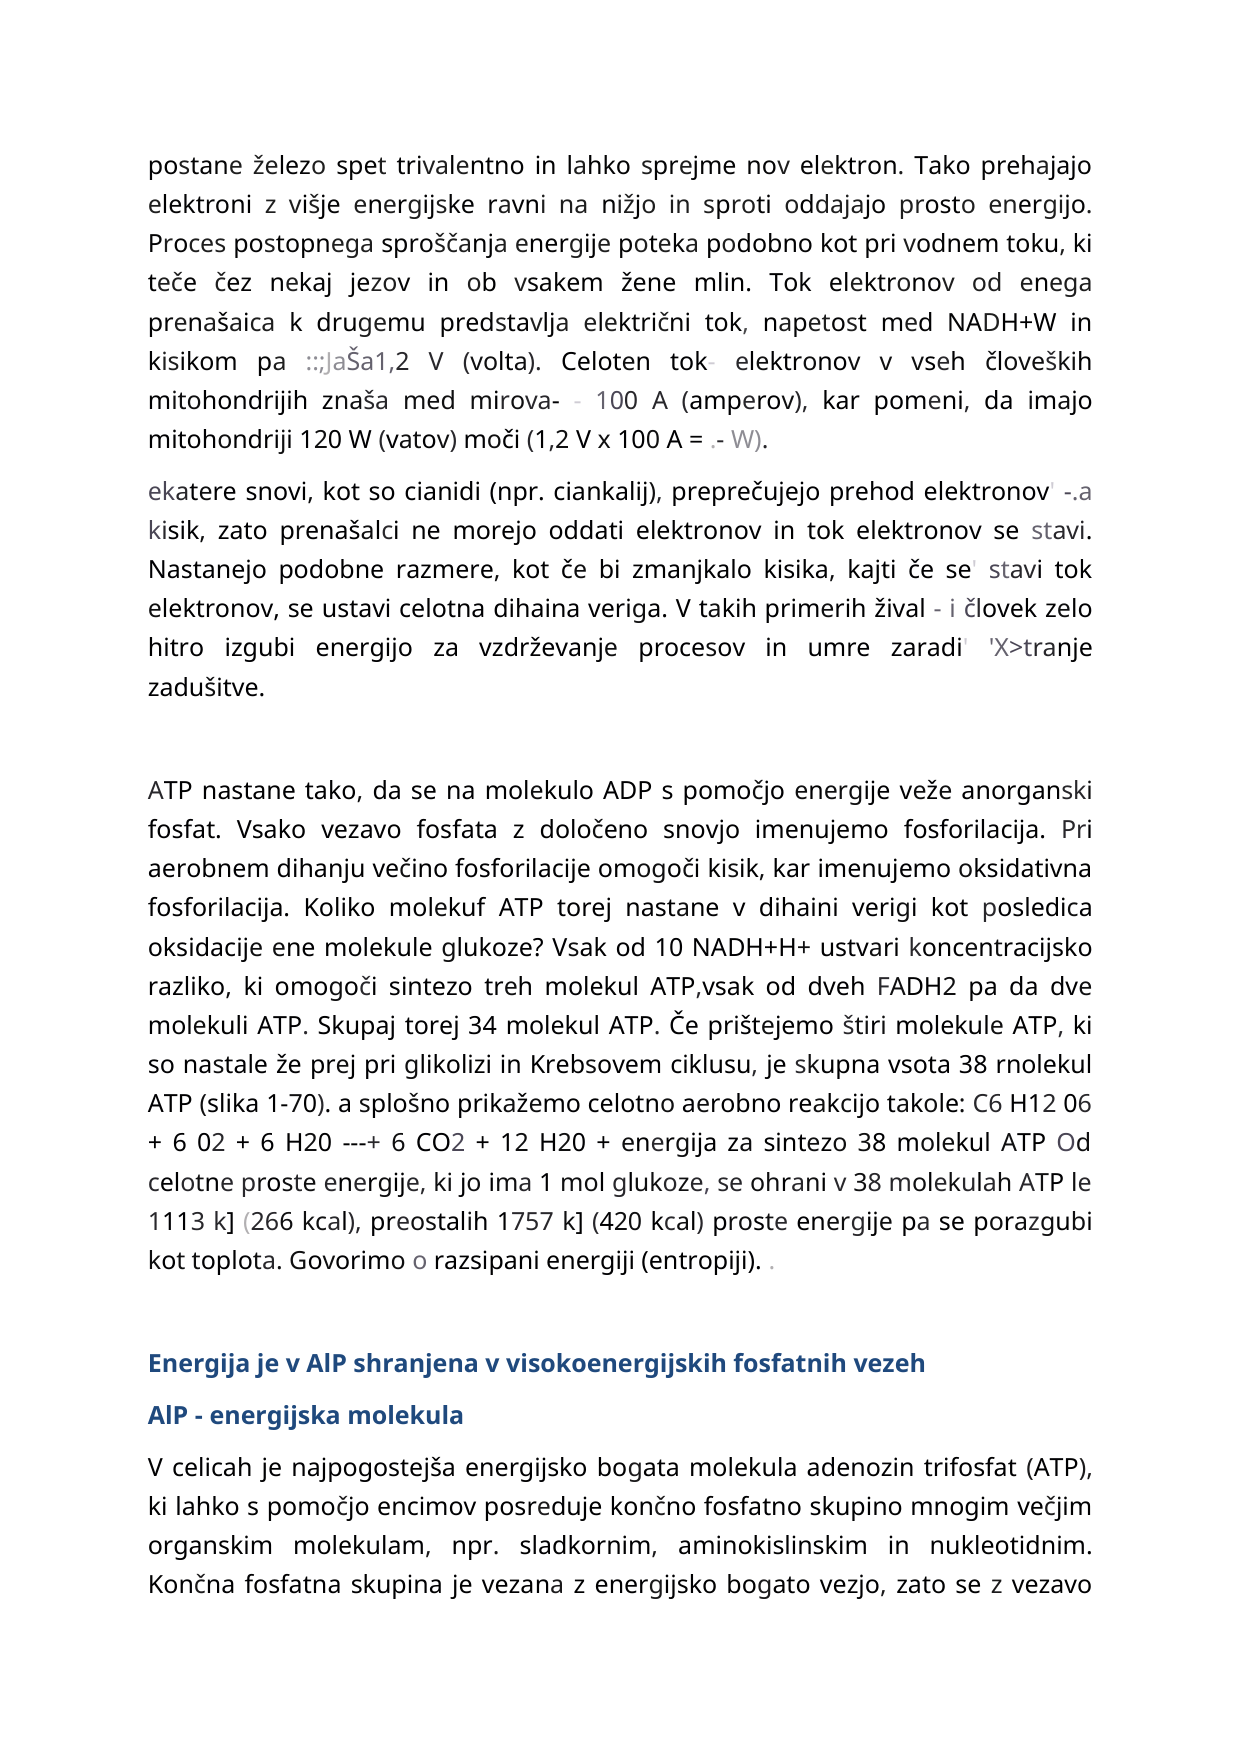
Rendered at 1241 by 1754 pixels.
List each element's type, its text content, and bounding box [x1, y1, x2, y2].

text ATP nastane tako, da se na molekulo ADP s pomočjo energije veže anorganski fosfat. Vsako vezavo fosfata z določeno snovjo imenujemo fosforilacija. Pri aerobnem dihanju večino fosforilacije omogoči kisik, kar imenujemo oksidativna fosforilacija. Koliko molekuf ATP torej nastane v dihaini verigi kot posledica oksidacije ene molekule glukoze? Vsak od 10 NADH+H+ ustvari koncentracijsko razliko, ki omogoči sintezo treh molekul ATP,vsak od dveh FADH2 pa da dve molekuli ATP. Skupaj torej 34 molekul ATP. Če prištejemo štiri molekule ATP, ki so nastale že prej pri glikolizi in Krebsovem ciklusu, je skupna vsota 38 rnolekul ATP (slika 1-70). a splošno prikažemo celotno aerobno reakcijo takole: C6 H12 06 + 6 02 + 6 H20 ---+ 6 CO2 + 12 H20 + energija za sintezo 38 molekul ATP Od celotne proste energije, ki jo ima 1 mol glukoze, se ohrani v 38 molekulah ATP le 1113 k] (266 kcal), preostalih 1757 k] (420 kcal) proste energije pa se porazgubi kot toplota. Govorimo o razsipani energiji (entropiji). . [148, 773, 1093, 1277]
text V celicah je najpogostejša energijsko bogata molekula adenozin trifosfat (ATP), ki lahko s pomočjo encimov posreduje končno fosfatno skupino mnogim večjim organskim molekulam, npr. sladkornim, aminokislinskim in nukleotidnim. Končna fosfatna skupina je vezana z energijsko bogato vezjo, zato se z vezavo [148, 1449, 1093, 1601]
text postane železo spet trivalentno in lahko sprejme nov elektron. Tako prehajajo elektroni z višje energijske ravni na nižjo in sproti oddajajo prosto energijo. Proces postopnega sproščanja energije poteka podobno kot pri vodnem toku, ki teče čez nekaj jezov in ob vsakem žene mlin. Tok elektronov od enega prenašaica k drugemu predstavlja električni tok, napetost med NADH+W in kisikom pa ::;JaŠa1,2 V (volta). Celoten tok- elektronov v vseh človeških mitohondrijih znaša med mirova- - 100 A (amperov), kar pomeni, da imajo mitohondriji 120 W (vatov) moči (1,2 V x 100 A = .- W). [148, 148, 1093, 456]
text ekatere snovi, kot so cianidi (npr. ciankalij), preprečujejo prehod elektronov' -.a kisik, zato prenašalci ne morejo oddati elektronov in tok elektronov se stavi. Nastanejo podobne razmere, kot če bi zmanjkalo kisika, kajti če se' stavi tok elektronov, se ustavi celotna dihaina veriga. V takih primerih žival - i človek zelo hitro izgubi energijo za vzdrževanje procesov in umre zaradi' 'X>tranje zadušitve. [148, 473, 1093, 703]
text Energija je v AlP shranjena v visokoenergijskih fosfatnih vezeh [148, 1346, 1093, 1380]
text AlP - energijska molekula [148, 1398, 1093, 1432]
